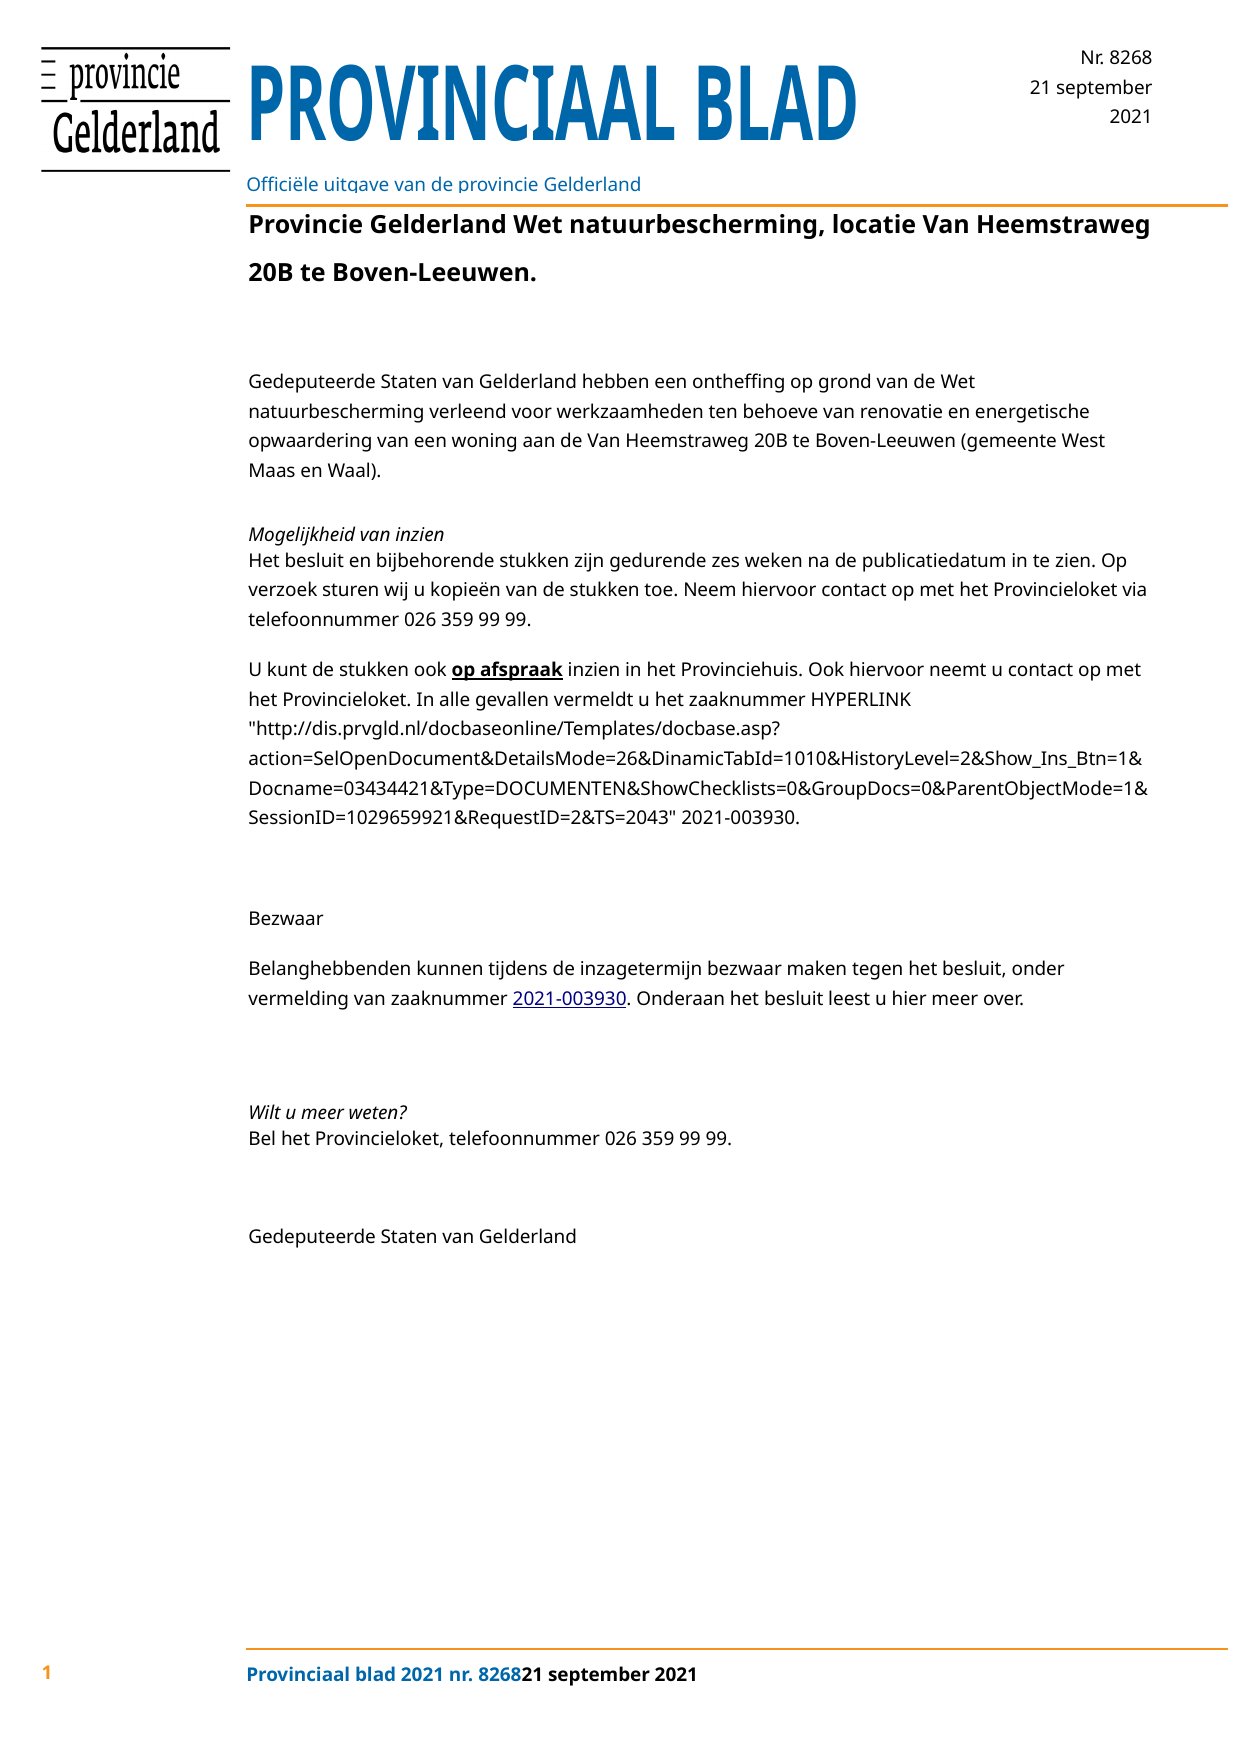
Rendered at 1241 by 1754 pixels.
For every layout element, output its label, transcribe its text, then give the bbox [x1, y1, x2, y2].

text Bezwaar [248, 905, 1152, 931]
picture [41, 47, 231, 172]
text Mogelijkheid van inzien [248, 521, 1152, 547]
text Wilt u meer weten? [248, 1099, 1152, 1125]
text Het besluit en bijbehorende stukken zijn gedurende zes weken na de publicatiedatum in te zien. Op verzoek sturen wij u kopieën van de stukken toe. Neem hiervoor contact op met het Provincieloket via telefoonnummer 026 359 99 99. [248, 547, 1152, 632]
text Gedeputeerde Staten van Gelderland hebben een ontheffing op grond van de Wet natuurbescherming verleend voor werkzaamheden ten behoeve van renovatie en energetische opwaardering van een woning aan de Van Heemstraweg 20B te Boven-Leeuwen (gemeente West Maas en Waal). [248, 368, 1152, 483]
text Bel het Provincieloket, telefoonnummer 026 359 99 99. [248, 1125, 1152, 1151]
text U kunt de stukken ook op afspraak inzien in het Provinciehuis. Ook hiervoor neemt u contact op met het Provincieloket. In alle gevallen vermeldt u het zaaknummer HYPERLINK "http://dis.prvgld.nl/docbaseonline/Templates/docbase.asp?action=SelOpenDocument&DetailsMode=26&DinamicTabId=1010&HistoryLevel=2&Show_Ins_Btn=1&Docname=03434421&Type=DOCUMENTEN&ShowChecklists=0&GroupDocs=0&ParentObjectMode=1&SessionID=1029659921&RequestID=2&TS=2043" 2021-003930. [248, 656, 1152, 830]
text Belanghebbenden kunnen tijdens de inzagetermijn bezwaar maken tegen het besluit, onder vermelding van zaaknummer 2021-003930. Onderaan het besluit leest u hier meer over. [248, 956, 1152, 1011]
text Gedeputeerde Staten van Gelderland [248, 1223, 1152, 1249]
text Provincie Gelderland Wet natuurbescherming, locatie Van Heemstraweg 20B te Boven-Leeuwen. [248, 207, 1152, 288]
